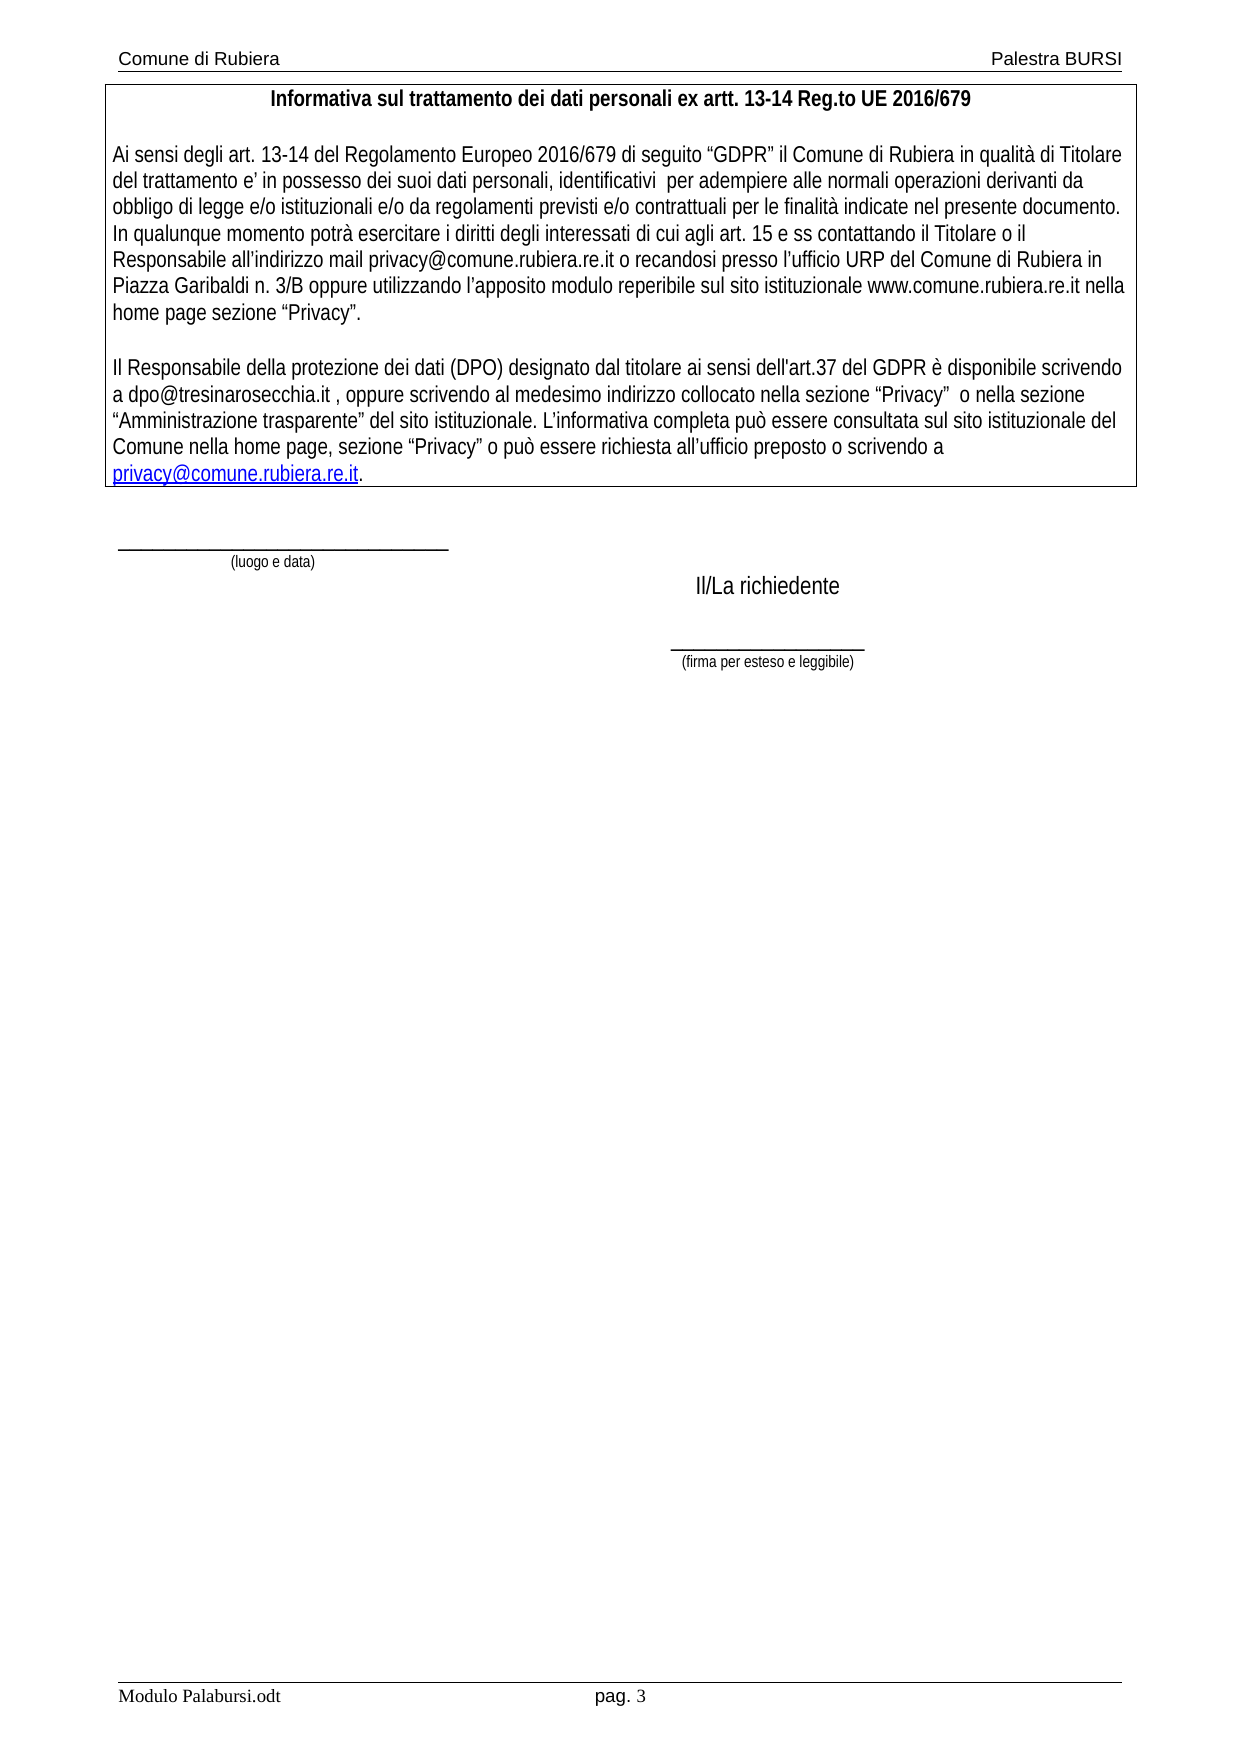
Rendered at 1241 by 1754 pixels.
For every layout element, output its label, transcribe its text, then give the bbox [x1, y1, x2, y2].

text (firma per esteso e leggibile) [118, 652, 1122, 671]
text Il/La richiedente [118, 571, 1122, 599]
text _________________ [118, 623, 1122, 652]
table_header Informativa sul trattamento dei dati personali ex artt. 13-14 Reg.to UE 2016/679 Ai sensi degli art. 13-14 del Regolamento Europeo 2016/679 di seguito “GDPR” il Comune di Rubiera in qualità di Titolare del trattamento e’ in possesso dei suoi dati personali, identificativi per adempiere alle normali operazioni derivanti da obbligo di legge e/o istituzionali e/o da regolamenti previsti e/o contrattuali per le finalità indicate nel presente documento. In qualunque momento potrà esercitare i diritti degli interessati di cui agli art. 15 e ss contattando il Titolare o il Responsabile all’indirizzo mail privacy@comune.rubiera.re.it o recandosi presso l’ufficio URP del Comune di Rubiera in Piazza Garibaldi n. 3/B oppure utilizzando l’apposito modulo reperibile sul sito istituzionale www.comune.rubiera.re.it nella home page sezione “Privacy”. Il Responsabile della protezione dei dati (DPO) designato dal titolare ai sensi dell'art.37 del GDPR è disponibile scrivendo a dpo@tresinarosecchia.it , oppure scrivendo al medesimo indirizzo collocato nella sezione “Privacy” o nella sezione “Amministrazione trasparente” del sito istituzionale. L’informativa completa può essere consultata sul sito istituzionale del Comune nella home page, sezione “Privacy” o può essere richiesta all’ufficio preposto o scrivendo a privacy@comune.rubiera.re.it. [106, 85, 1136, 486]
text (luogo e data) [231, 552, 1122, 571]
text _____________________________ [118, 523, 1122, 552]
